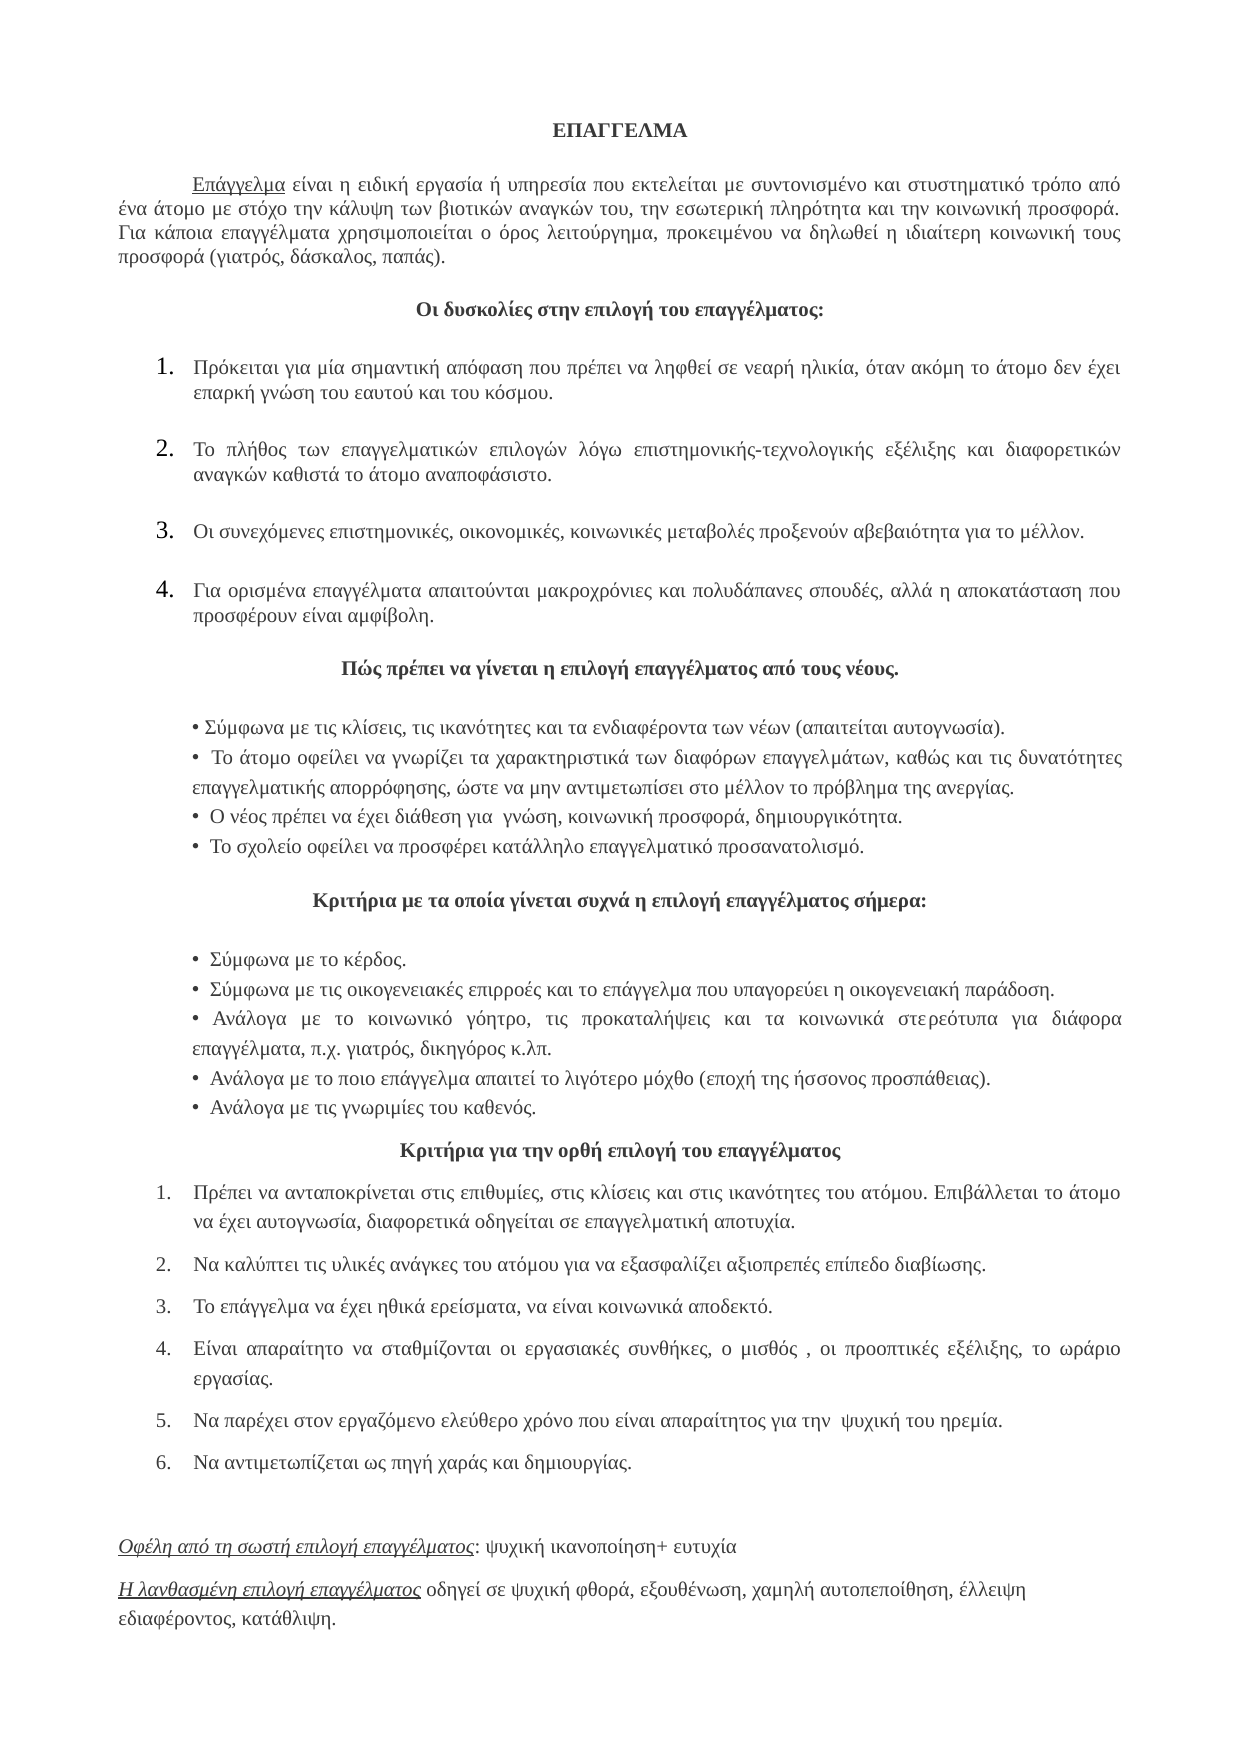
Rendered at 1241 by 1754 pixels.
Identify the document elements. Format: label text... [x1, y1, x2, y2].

list Ανάλογα με το ποιο επάγγελμα απαιτεί το λιγότερο μόχθο (εποχή της ήσ­σονος προσπάθειας). [118, 1060, 1122, 1090]
text Οι δυσκολίες στην επιλογή του επαγγέλματος: [118, 297, 1122, 321]
list Το άτομο οφείλει να γνωρίζει τα χαρακτηριστικά των διαφόρων επαγγελ­μάτων, καθώς και τις δυνατότητες επαγγελματικής απορρόφησης, ώστε να μην αντιμετωπίσει στο μέλλον το πρόβλημα της ανεργίας. [118, 739, 1122, 799]
list Ανάλογα με τις γνωριμίες του καθενός. [118, 1090, 1122, 1119]
list Το πλήθος των επαγγελματικών επιλογών λόγω επιστημονικής-τεχνολογικής εξέλιξης και διαφορετικών αναγκών καθιστά το άτομο αναποφάσιστο. [156, 433, 1122, 486]
text Πώς πρέπει να γίνεται η επιλογή επαγγέλματος από τους νέους. [118, 656, 1122, 680]
list Το σχολείο οφείλει να προσφέρει κατάλληλο επαγγελματικό προ­σανατολισμό. [118, 828, 1122, 858]
text Οφέλη από τη σωστή επιλογή επαγγέλματος: ψυχική ικανοποίηση+ ευτυχία [118, 1529, 1122, 1558]
list Σύμφωνα με το κέρδος. [118, 941, 1122, 971]
list Πρέπει να ανταποκρίνεται στις επιθυμίες, στις κλίσεις και στις ικανότητες του ατόμου. Επιβάλλεται το άτομο να έχει αυτογνωσία, διαφορετικά οδηγείται σε επαγγελματική αποτυχία. [156, 1174, 1122, 1233]
list Να καλύπτει τις υλικές ανάγκες του ατόμου για να εξασφαλίζει αξιοπρεπές επίπεδο διαβίωσης. [156, 1246, 1122, 1276]
list Να παρέχει στον εργαζόμενο ελεύθερο χρόνο που είναι απαραίτητος για την ψυχική του ηρεμία. [156, 1402, 1122, 1432]
list Πρόκειται για μία σημαντική απόφαση που πρέπει να ληφθεί σε νεαρή ηλικία, όταν ακόμη το άτομο δεν έχει επαρκή γνώση του εαυτού και του κόσμου. [156, 351, 1122, 404]
text Κριτήρια για την ορθή επιλογή του επαγγέλματος [118, 1132, 1122, 1162]
text Κριτήρια με τα οποία γίνεται συχνά η επιλογή επαγγέλματος σήμερα: [118, 888, 1122, 912]
list Σύμφωνα με τις οικογενειακές επιρροές και το επάγγελμα που υπαγορεύει η οικογενειακή παράδοση. [118, 971, 1122, 1001]
list Ο νέος πρέπει να έχει διάθεση για γνώση, κοινωνική προσφορά, δημιουργικότητα. [118, 799, 1122, 828]
list Να αντιμετωπίζεται ως πηγή χαράς και δημιουργίας. [156, 1444, 1122, 1474]
text Επάγγελμα είναι η ειδική εργασία ή υπηρεσία που εκτελείται με συντονισμένο και στυστηματικό τρόπο από ένα άτομο με στόχο την κάλυψη των βιοτικών αναγκών του, την εσωτερική πληρότητα και την κοινωνική προσφορά. Για κάποια επαγγέλματα χρησιμοποιείται ο όρος λειτούργημα, προκειμένου να δηλωθεί η ιδιαίτερη κοινωνική τους προσφορά (γιατρός, δάσκαλος, παπάς). [118, 172, 1122, 268]
list Οι συνεχόμενες επιστημονικές, οικονομικές, κοινωνικές μεταβολές προξενούν αβεβαιότητα για το μέλλον. [156, 516, 1122, 544]
list Είναι απαραίτητο να σταθμίζονται οι εργασιακές συνθήκες, ο μισθός , οι προοπτικές εξέλιξης, το ωράριο εργασίας. [156, 1330, 1122, 1390]
text Η λανθασμένη επιλογή επαγγέλματος οδηγεί σε ψυχική φθορά, εξουθένωση, χαμηλή αυτοπεποίθηση, έλλειψη εδιαφέροντος, κατάθλιψη. [118, 1571, 1122, 1630]
list Για ορισμένα επαγγέλματα απαιτούνται μακροχρόνιες και πολυδάπανες σπουδές, αλλά η αποκατάσταση που προσφέρουν είναι αμφίβολη. [156, 574, 1122, 627]
text ΕΠΑΓΓΕΛΜΑ [118, 118, 1122, 142]
list Σύμφωνα με τις κλίσεις, τις ικανότητες και τα ενδιαφέροντα των νέων (απαιτείται αυτογνωσία). [118, 709, 1122, 739]
list Ανάλογα με το κοινωνικό γόητρο, τις προκαταλήψεις και τα κοινωνικά στε­ρεότυπα για διάφορα επαγγέλματα, π.χ. γιατρός, δικηγόρος κ.λπ. [118, 1001, 1122, 1060]
list Το επάγγελμα να έχει ηθικά ερείσματα, να είναι κοινωνικά αποδεκτό. [156, 1288, 1122, 1318]
